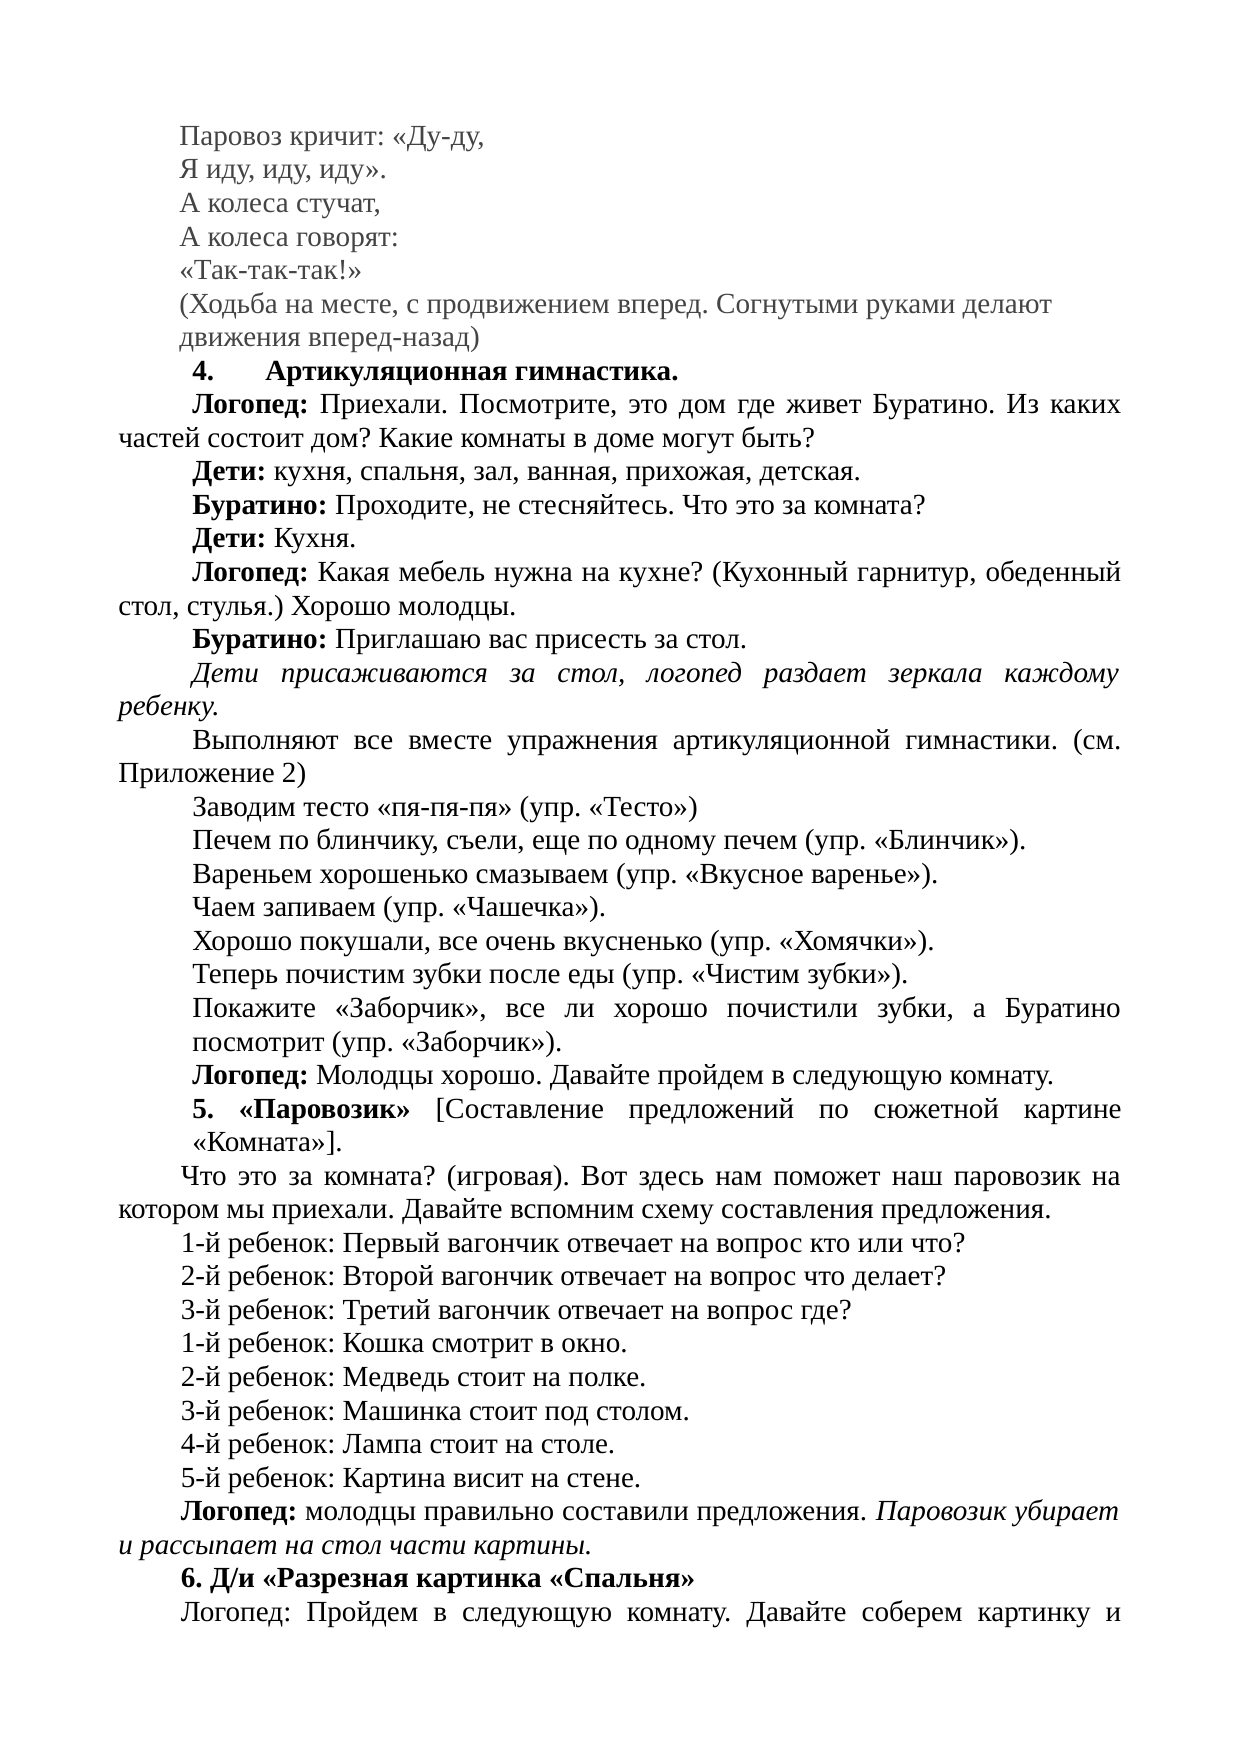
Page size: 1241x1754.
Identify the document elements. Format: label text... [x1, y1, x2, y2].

text 1-й ребенок: Первый вагончик отвечает на вопрос кто или что? [118, 1225, 1122, 1258]
text Логопед: молодцы правильно составили предложения. Паровозик убирает и рассыпает на стол части картины. [118, 1493, 1122, 1560]
text 4-й ребенок: Лампа стоит на столе. [118, 1426, 1122, 1460]
text Дети присаживаются за стол, логопед раздает зеркала каждому ребенку. [118, 655, 1122, 722]
text 5-й ребенок: Картина висит на стене. [118, 1460, 1122, 1493]
text Дети: кухня, спальня, зал, ванная, прихожая, детская. [118, 453, 1122, 487]
text 5. «Паровозик» [Составление предложений по сюжетной картине «Комната»]. [192, 1091, 1122, 1158]
text Хорошо покушали, все очень вкусненько (упр. «Хомячки»). [192, 923, 1122, 957]
text Чаем запиваем (упр. «Чашечка»). [192, 889, 1122, 923]
text Что это за комната? (игровая). Вот здесь нам поможет наш паровозик на котором мы приехали. Давайте вспомним схему составления предложения. [118, 1158, 1122, 1225]
text Выполняют все вместе упражнения артикуляционной гимнастики. (см. Приложение 2) [118, 722, 1122, 789]
text 2-й ребенок: Второй вагончик отвечает на вопрос что делает? [118, 1258, 1122, 1292]
text Паровоз кричит: «Ду-ду, Я иду, иду, иду». А колеса стучат, А колеса говорят: «Так-так-так!» (Ходьба на месте, с продвижением вперед. Согнутыми руками делают движения вперед-назад) [176, 118, 1122, 353]
text Логопед: Молодцы хорошо. Давайте пройдем в следующую комнату. [192, 1057, 1122, 1091]
list Артикуляционная гимнастика. [118, 353, 1122, 386]
text Теперь почистим зубки после еды (упр. «Чистим зубки»). [192, 957, 1122, 990]
text Вареньем хорошенько смазываем (упр. «Вкусное варенье»). [118, 856, 1122, 889]
text Логопед: Пройдем в следующую комнату. Давайте соберем картинку и [118, 1594, 1122, 1627]
text Логопед: Приехали. Посмотрите, это дом где живет Буратино. Из каких частей состоит дом? Какие комнаты в доме могут быть? [118, 386, 1122, 453]
text 1-й ребенок: Кошка смотрит в окно. [118, 1326, 1122, 1359]
text 3-й ребенок: Машинка стоит под столом. [118, 1393, 1122, 1426]
text Покажите «Заборчик», все ли хорошо почистили зубки, а Буратино посмотрит (упр. «Заборчик»). [192, 990, 1122, 1057]
text 6. Д/и «Разрезная картинка «Спальня» [118, 1560, 1122, 1594]
text 3-й ребенок: Третий вагончик отвечает на вопрос где? [118, 1292, 1122, 1326]
text Печем по блинчику, съели, еще по одному печем (упр. «Блинчик»). [118, 822, 1122, 856]
text 2-й ребенок: Медведь стоит на полке. [118, 1359, 1122, 1393]
text Заводим тесто «пя-пя-пя» (упр. «Тесто») [118, 789, 1122, 822]
text Буратино: Приглашаю вас присесть за стол. [118, 621, 1122, 655]
text Буратино: Проходите, не стесняйтесь. Что это за комната? [118, 487, 1122, 521]
text Дети: Кухня. [118, 521, 1122, 554]
text Логопед: Какая мебель нужна на кухне? (Кухонный гарнитур, обеденный стол, стулья.) Хорошо молодцы. [118, 554, 1122, 621]
